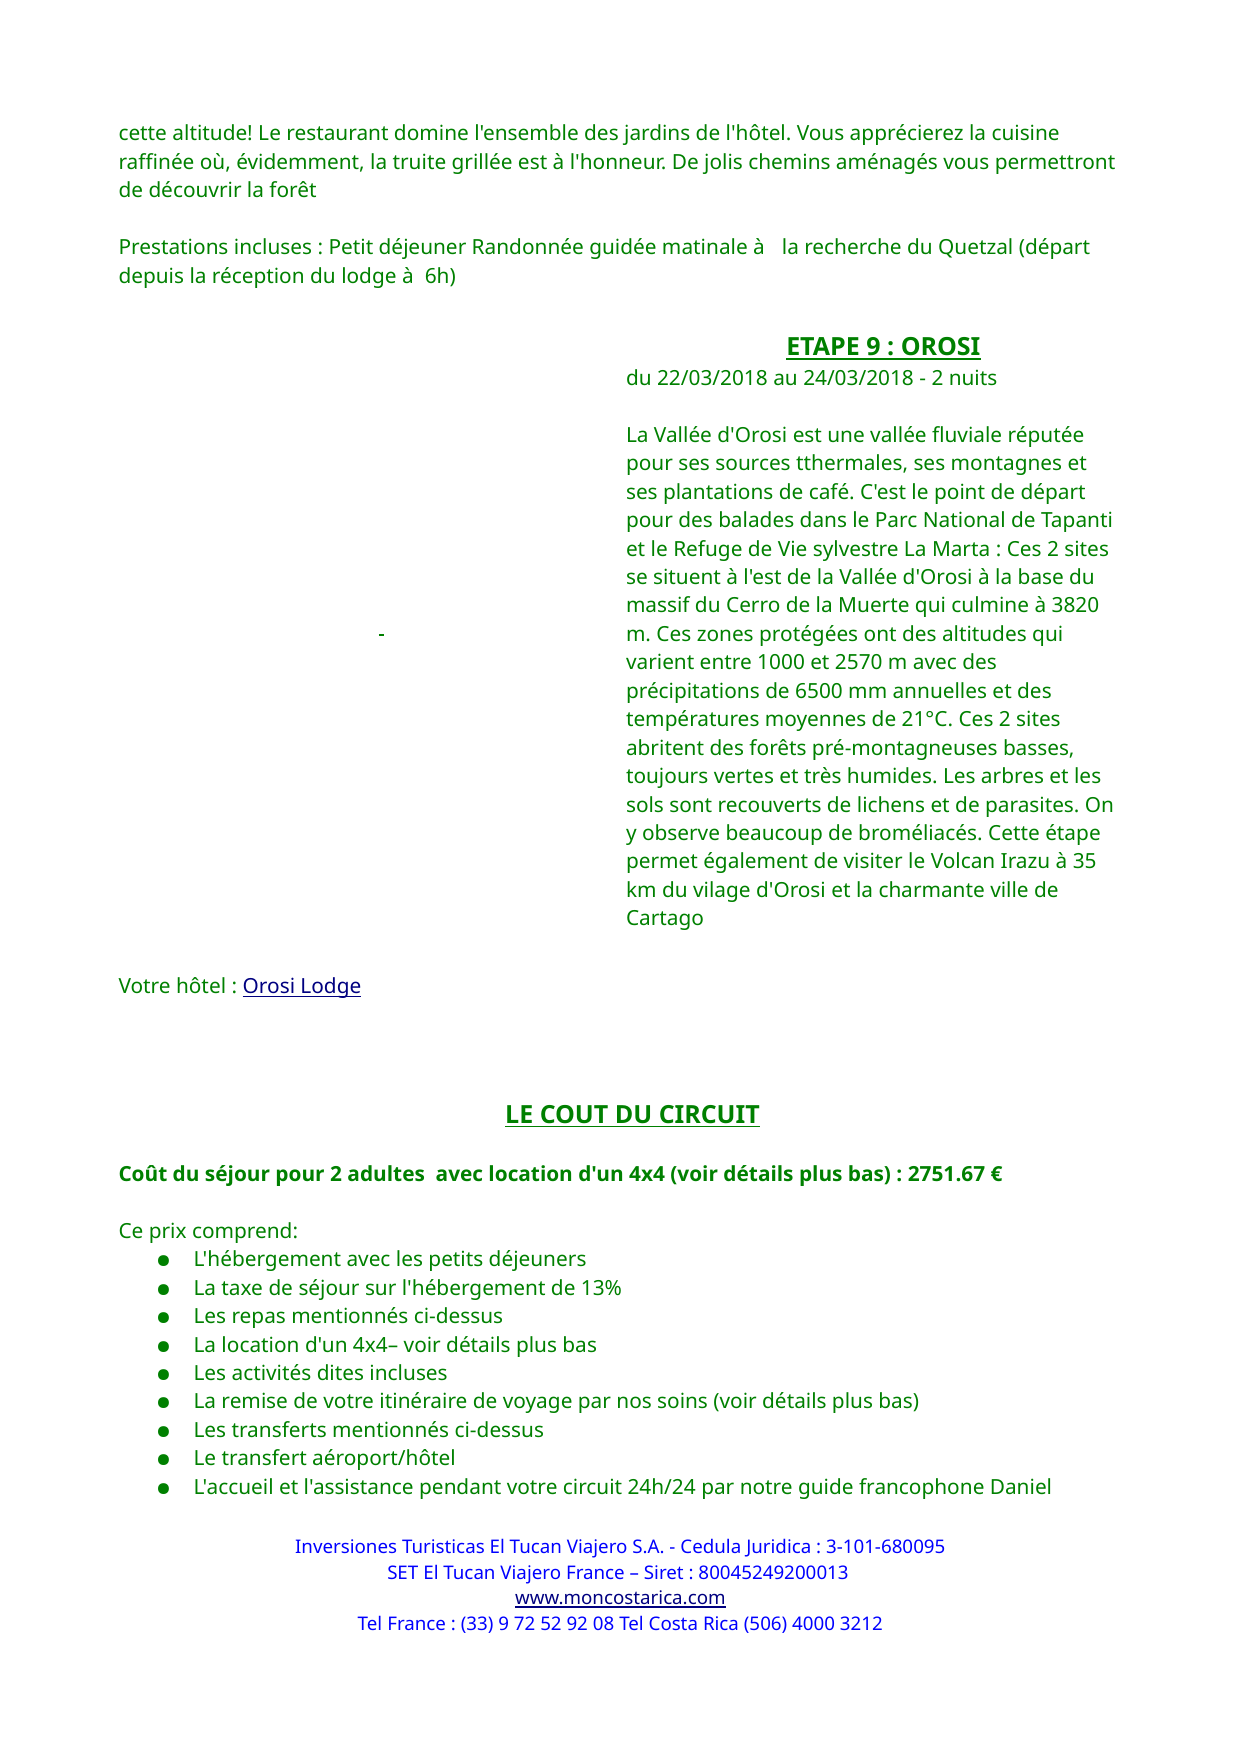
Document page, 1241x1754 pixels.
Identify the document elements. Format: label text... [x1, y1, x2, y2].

list Les repas mentionnés ci-dessus [156, 1301, 1122, 1330]
text cette altitude! Le restaurant domine l'ensemble des jardins de l'hôtel. Vous apprécierez la cuisine raffinée où, évidemment, la truite grillée est à l'honneur. De jolis chemins aménagés vous permettront de découvrir la forêt [118, 118, 1122, 204]
table_header [118, 323, 620, 938]
list La location d'un 4x4– voir détails plus bas [156, 1330, 1122, 1358]
text Votre hôtel : Orosi Lodge [118, 972, 1122, 1000]
text Coût du séjour pour 2 adultes avec location d'un 4x4 (voir détails plus bas) : 2751.67 € [118, 1159, 1122, 1188]
list L'hébergement avec les petits déjeuners [156, 1244, 1122, 1273]
list Les transferts mentionnés ci-dessus [156, 1415, 1122, 1443]
table_header ETAPE 9 : OROSI du 22/03/2018 au 24/03/2018 - 2 nuits La Vallée d'Orosi est une vallée fluviale réputée pour ses sources tthermales, ses montagnes et ses plantations de café. C'est le point de départ pour des balades dans le Parc National de Tapanti et le Refuge de Vie sylvestre La Marta : Ces 2 sites se situent à l'est de la Vallée d'Orosi à la base du massif du Cerro de la Muerte qui culmine à 3820 m. Ces zones protégées ont des altitudes qui varient entre 1000 et 2570 m avec des précipitations de 6500 mm annuelles et des températures moyennes de 21°C. Ces 2 sites abritent des forêts pré-montagneuses basses, toujours vertes et très humides. Les arbres et les sols sont recouverts de lichens et de parasites. On y observe beaucoup de broméliacés. Cette étape permet également de visiter le Volcan Irazu à 35 km du vilage d'Orosi et la charmante ville de Cartago [620, 323, 1122, 938]
text LE COUT DU CIRCUIT [118, 1097, 1146, 1131]
list Les activités dites incluses [156, 1358, 1122, 1387]
list Le transfert aéroport/hôtel [156, 1443, 1122, 1472]
list La remise de votre itinéraire de voyage par nos soins (voir détails plus bas) [156, 1387, 1122, 1415]
list La taxe de séjour sur l'hébergement de 13% [156, 1273, 1122, 1301]
text Prestations incluses : Petit déjeuner Randonnée guidée matinale à la recherche du Quetzal (départ depuis la réception du lodge à 6h) [118, 232, 1122, 289]
list L'accueil et l'assistance pendant votre circuit 24h/24 par notre guide francophone Daniel [156, 1472, 1122, 1500]
text Ce prix comprend: [118, 1216, 1122, 1244]
